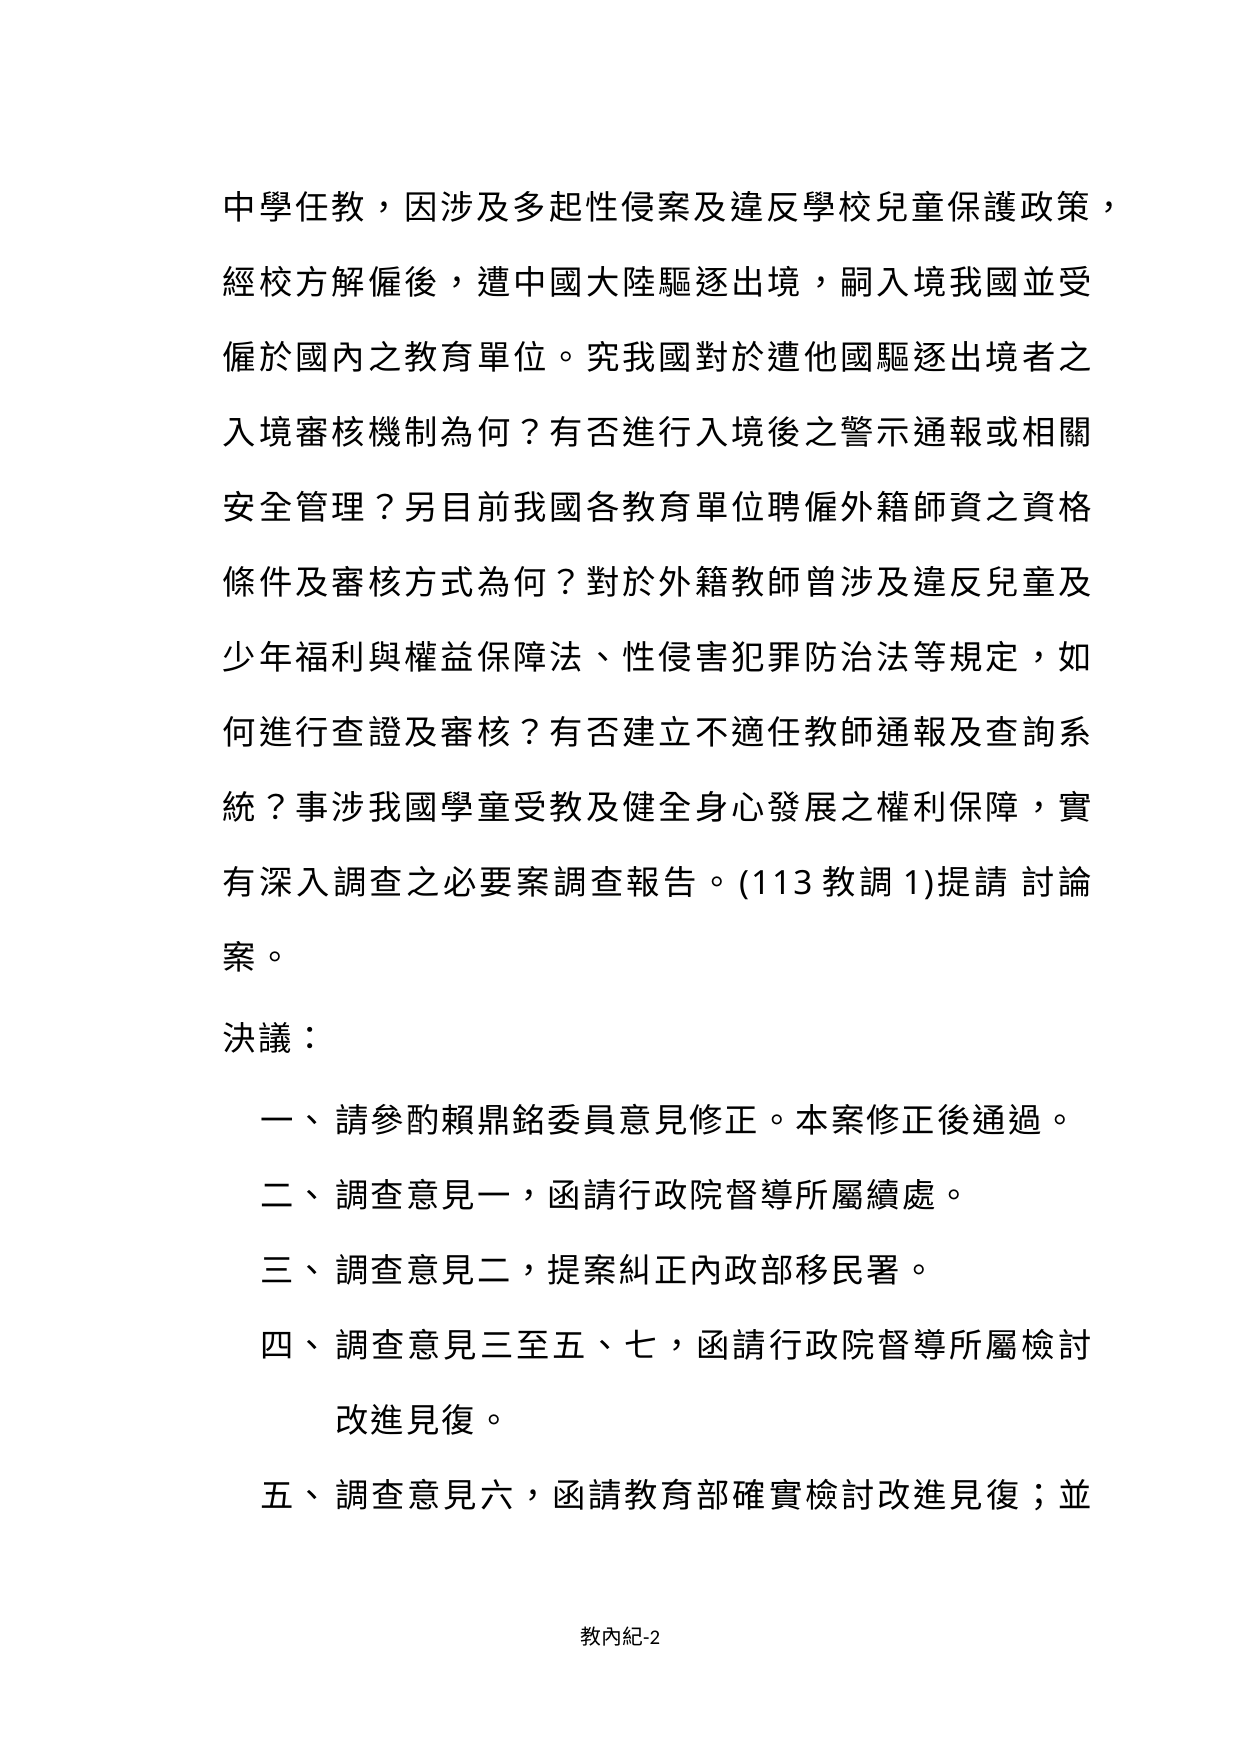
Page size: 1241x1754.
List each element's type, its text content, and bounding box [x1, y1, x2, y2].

list 請參酌賴鼎銘委員意見修正。本案修正後通過。 [252, 1078, 1101, 1152]
list 紀惠容委員調查：據悉，1位外籍男性前於中國大陸某中學任教，因涉及多起性侵案及違反學校兒童保護政策，經校方解僱後，遭中國大陸驅逐出境，嗣入境我國並受僱於國內之教育單位。究我國對於遭他國驅逐出境者之入境審核機制為何？有否進行入境後之警示通報或相關安全管理？另目前我國各教育單位聘僱外籍師資之資格條件及審核方式為何？對於外籍教師曾涉及違反兒童及少年福利與權益保障法、性侵害犯罪防治法等規定，如何進行查證及審核？有否建立不適任教師通報及查詢系統？事涉我國學童受教及健全身心發展之權利保障，實有深入調查之必要案調查報告。(113教調1)提請 討論案。 [139, 166, 1101, 995]
list 調查意見六，函請教育部確實檢討改進見復；並 [252, 1452, 1101, 1532]
list 調查意見二，提案糾正內政部移民署。 [252, 1227, 1101, 1302]
text 決議： [214, 997, 1101, 1076]
list 調查意見三至五、七，函請行政院督導所屬檢討改進見復。 [252, 1302, 1101, 1452]
list 調查意見一，函請行政院督導所屬續處。 [252, 1152, 1101, 1227]
